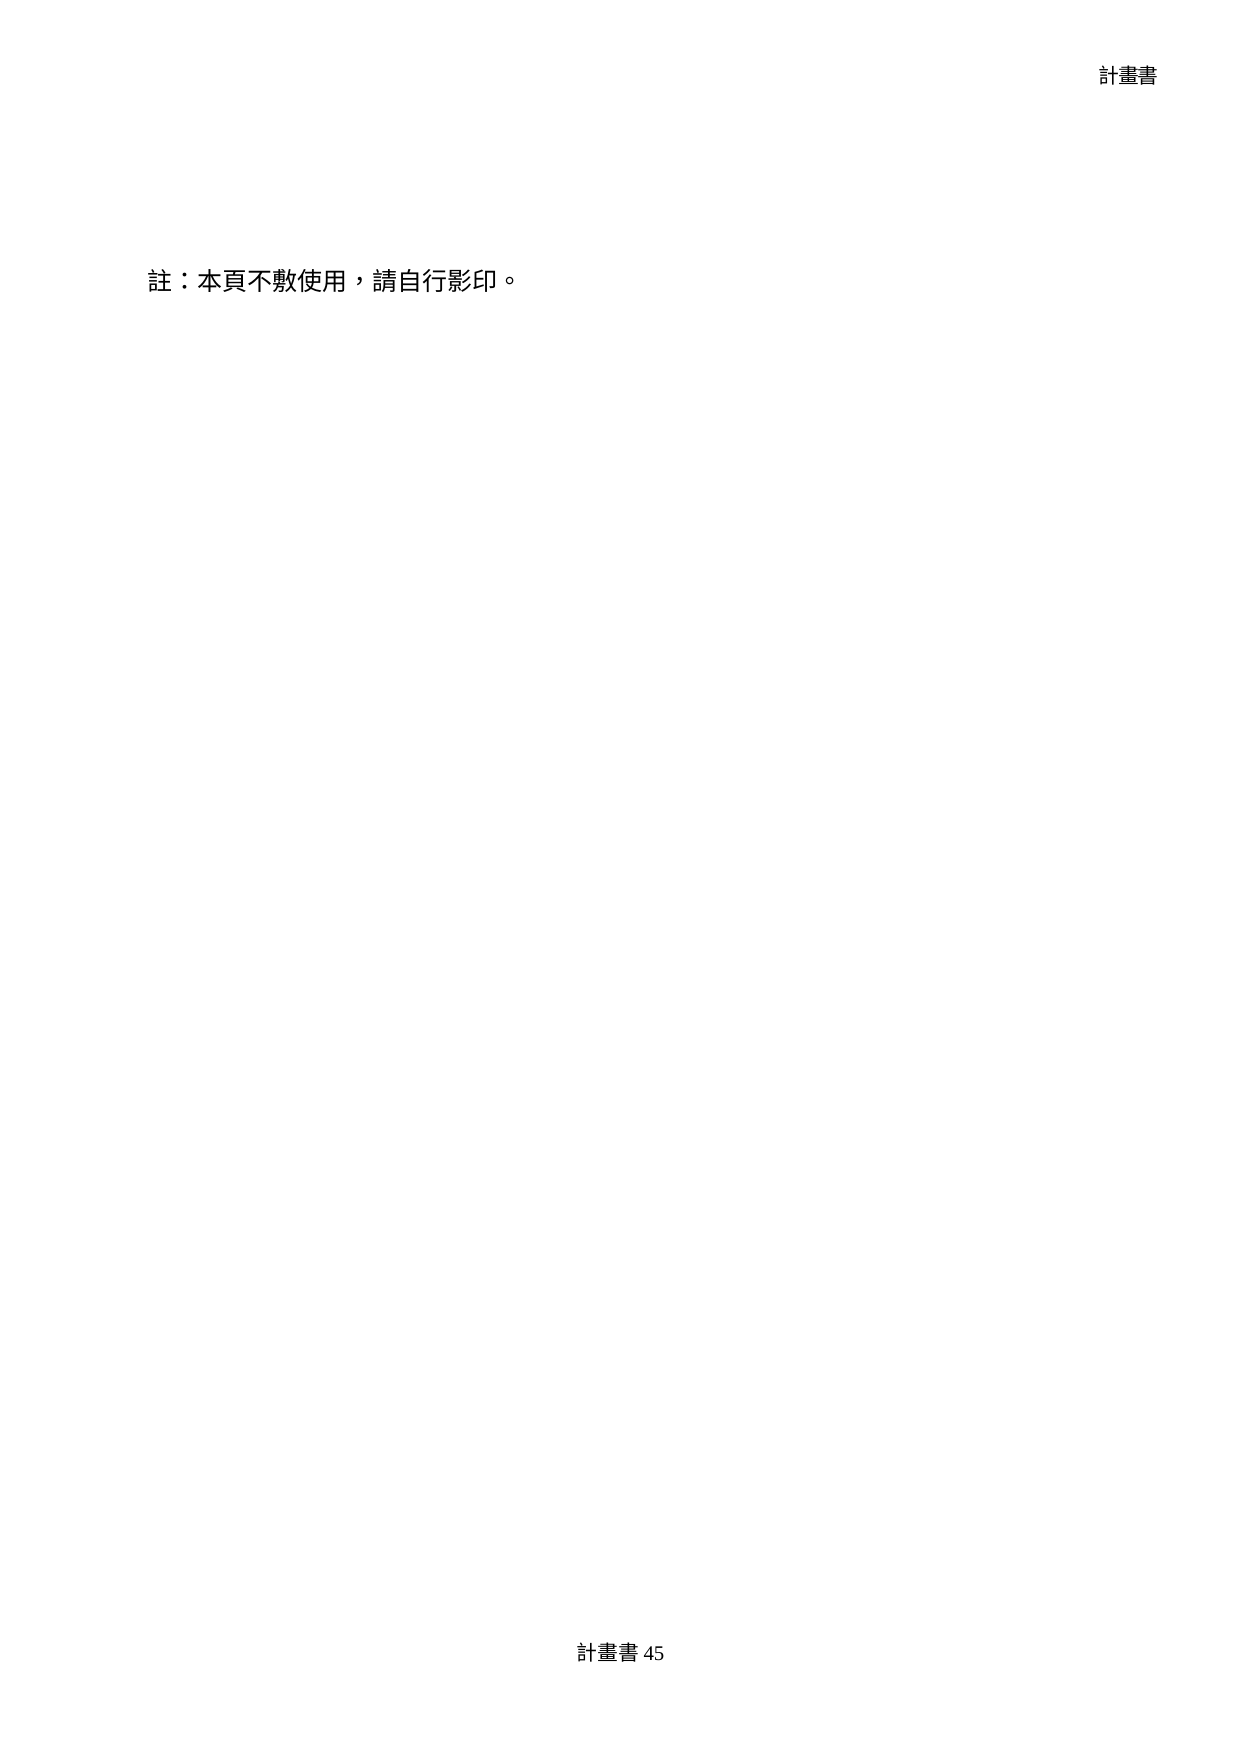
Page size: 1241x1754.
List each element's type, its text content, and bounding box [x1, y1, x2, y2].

text 註：本頁不敷使用，請自行影印。 [148, 173, 1193, 300]
